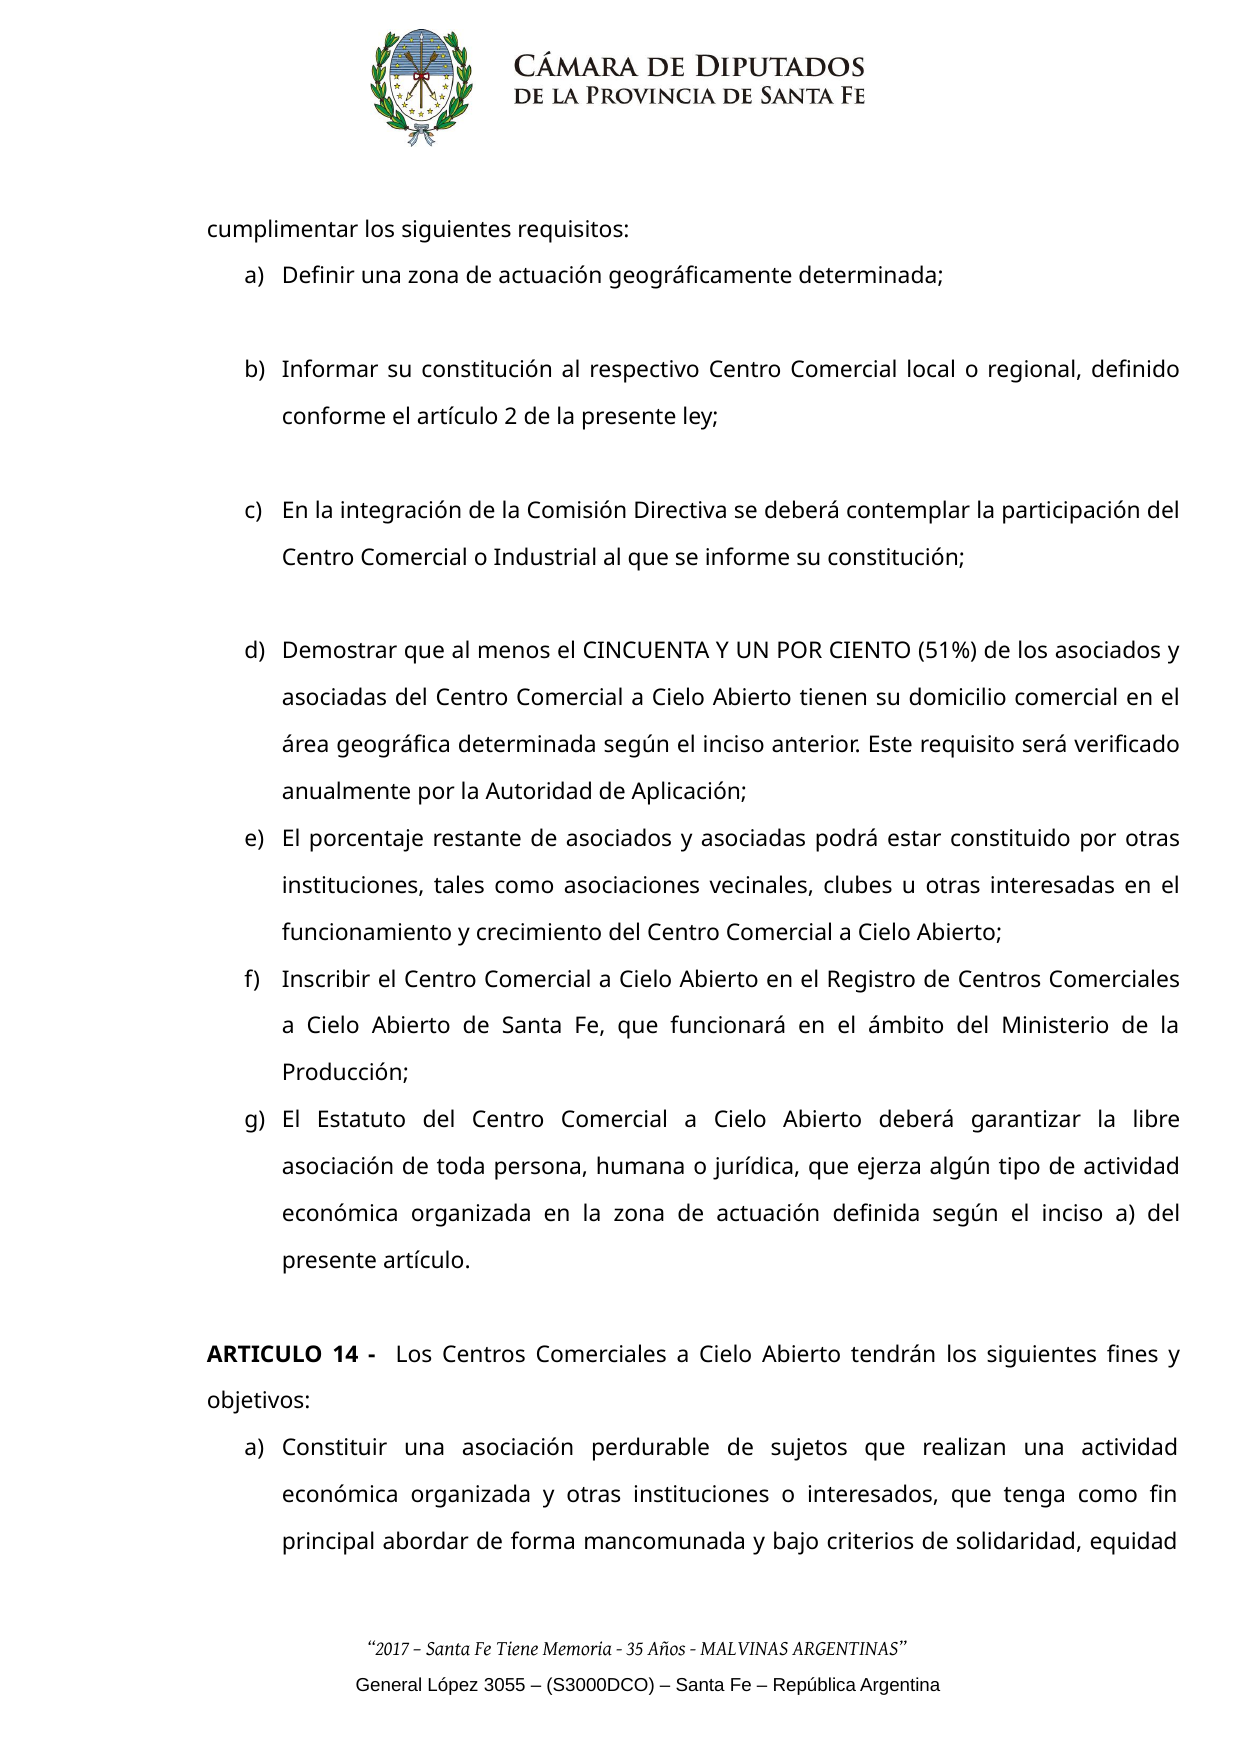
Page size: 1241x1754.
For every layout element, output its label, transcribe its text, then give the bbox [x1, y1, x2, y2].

list Definir una zona de actuación geográficamente determinada; [244, 259, 1181, 291]
list En la integración de la Comisión Directiva se deberá contemplar la participación del Centro Comercial o Industrial al que se informe su constitución; [244, 494, 1181, 572]
list El porcentaje restante de asociados y asociadas podrá estar constituido por otras instituciones, tales como asociaciones vecinales, clubes u otras interesadas en el funcionamiento y crecimiento del Centro Comercial a Cielo Abierto; [244, 822, 1181, 947]
list El Estatuto del Centro Comercial a Cielo Abierto deberá garantizar la libre asociación de toda persona, humana o jurídica, que ejerza algún tipo de actividad económica organizada en la zona de actuación definida según el inciso a) del presente artículo. [244, 1103, 1181, 1275]
list Constituir una asociación perdurable de sujetos que realizan una actividad económica organizada y otras instituciones o interesados, que tenga como fin principal abordar de forma mancomunada y bajo criterios de solidaridad, equidad [244, 1431, 1179, 1556]
text ARTICULO 14 - Los Centros Comerciales a Cielo Abierto tendrán los siguientes fines y objetivos: [207, 1338, 1181, 1416]
list Inscribir el Centro Comercial a Cielo Abierto en el Registro de Centros Comerciales a Cielo Abierto de Santa Fe, que funcionará en el ámbito del Ministerio de la Producción; [244, 963, 1181, 1088]
picture [370, 29, 865, 151]
text cumplimentar los siguientes requisitos: [207, 213, 1179, 244]
list Informar su constitución al respectivo Centro Comercial local o regional, definido conforme el artículo 2 de la presente ley; [244, 353, 1181, 431]
list Demostrar que al menos el CINCUENTA Y UN POR CIENTO (51%) de los asociados y asociadas del Centro Comercial a Cielo Abierto tienen su domicilio comercial en el área geográfica determinada según el inciso anterior. Este requisito será verificado anualmente por la Autoridad de Aplicación; [244, 634, 1181, 806]
